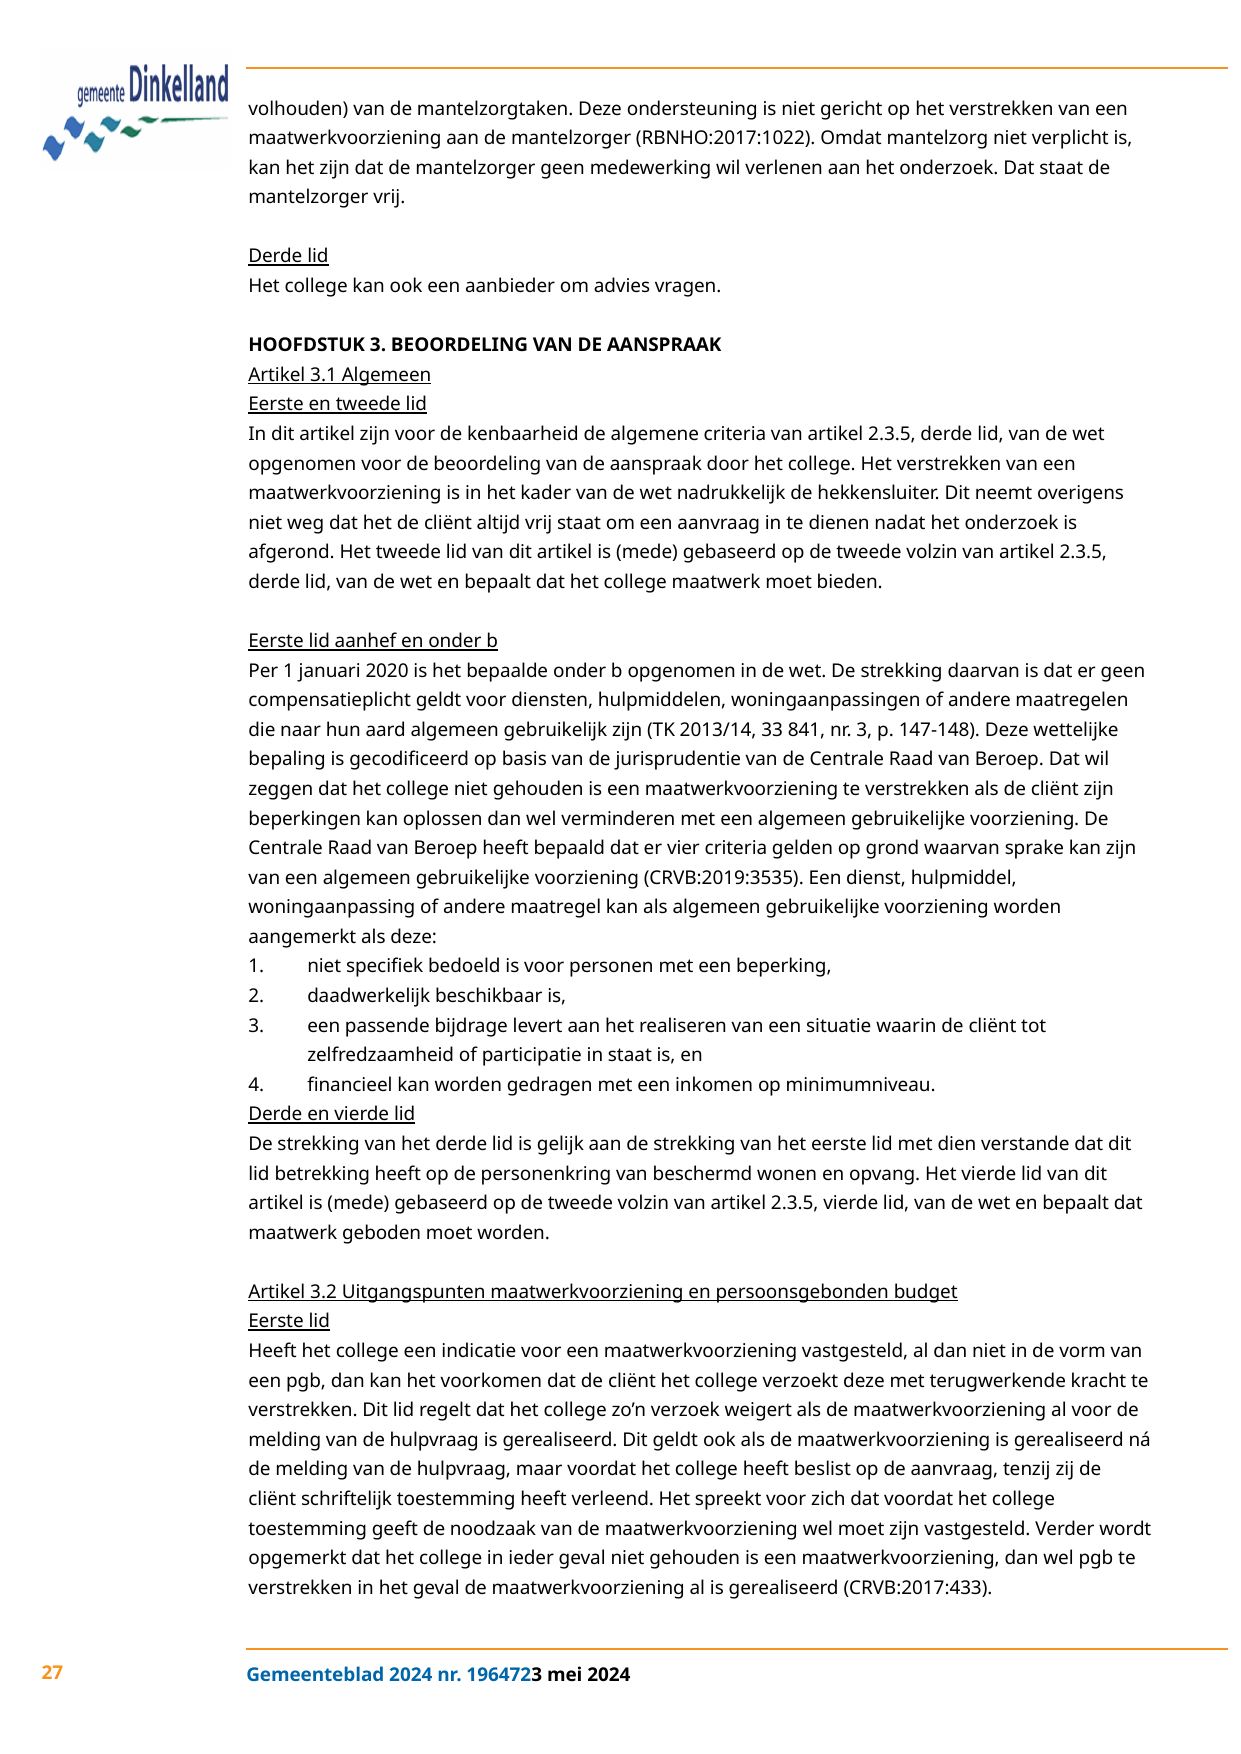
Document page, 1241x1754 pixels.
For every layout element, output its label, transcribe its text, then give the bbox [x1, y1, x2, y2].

list niet specifiek bedoeld is voor personen met een beperking, [248, 953, 1152, 978]
text Eerste en tweede lid [248, 391, 1152, 416]
text Derde lid [248, 243, 1152, 268]
text Derde en vierde lid [248, 1101, 1152, 1126]
text Eerste lid [248, 1308, 1152, 1333]
list daadwerkelijk beschikbaar is, [248, 982, 1152, 1008]
list financieel kan worden gedragen met een inkomen op minimumniveau. [248, 1071, 1152, 1097]
text Het college kan ook een aanbieder om advies vragen. [248, 272, 1152, 298]
text Artikel 3.2 Uitgangspunten maatwerkvoorziening en persoonsgebonden budget [248, 1278, 1152, 1304]
picture [41, 47, 231, 172]
text De strekking van het derde lid is gelijk aan de strekking van het eerste lid met dien verstande dat dit lid betrekking heeft op de personenkring van beschermd wonen en opvang. Het vierde lid van dit artikel is (mede) gebaseerd op de tweede volzin van artikel 2.3.5, vierde lid, van de wet en bepaalt dat maatwerk geboden moet worden. [248, 1130, 1152, 1245]
text Eerste lid aanhef en onder b [248, 627, 1152, 653]
text In dit artikel zijn voor de kenbaarheid de algemene criteria van artikel 2.3.5, derde lid, van de wet opgenomen voor de beoordeling van de aanspraak door het college. Het verstrekken van een maatwerkvoorziening is in het kader van de wet nadrukkelijk de hekkensluiter. Dit neemt overigens niet weg dat het de cliënt altijd vrij staat om een aanvraag in te dienen nadat het onderzoek is afgerond. Het tweede lid van dit artikel is (mede) gebaseerd op de tweede volzin van artikel 2.3.5, derde lid, van de wet en bepaalt dat het college maatwerk moet bieden. [248, 420, 1152, 594]
text Per 1 januari 2020 is het bepaalde onder b opgenomen in de wet. De strekking daarvan is dat er geen compensatieplicht geldt voor diensten, hulpmiddelen, woningaanpassingen of andere maatregelen die naar hun aard algemeen gebruikelijk zijn (TK 2013/14, 33 841, nr. 3, p. 147-148). Deze wettelijke bepaling is gecodificeerd op basis van de jurisprudentie van de Centrale Raad van Beroep. Dat wil zeggen dat het college niet gehouden is een maatwerkvoorziening te verstrekken als de cliënt zijn beperkingen kan oplossen dan wel verminderen met een algemeen gebruikelijke voorziening. De Centrale Raad van Beroep heeft bepaald dat er vier criteria gelden op grond waarvan sprake kan zijn van een algemeen gebruikelijke voorziening (CRVB:2019:3535). Een dienst, hulpmiddel, woningaanpassing of andere maatregel kan als algemeen gebruikelijke voorziening worden aangemerkt als deze: [248, 657, 1152, 949]
text Heeft het college een indicatie voor een maatwerkvoorziening vastgesteld, al dan niet in de vorm van een pgb, dan kan het voorkomen dat de cliënt het college verzoekt deze met terugwerkende kracht te verstrekken. Dit lid regelt dat het college zo’n verzoek weigert als de maatwerkvoorziening al voor de melding van de hulpvraag is gerealiseerd. Dit geldt ook als de maatwerkvoorziening is gerealiseerd ná de melding van de hulpvraag, maar voordat het college heeft beslist op de aanvraag, tenzij zij de cliënt schriftelijk toestemming heeft verleend. Het spreekt voor zich dat voordat het college toestemming geeft de noodzaak van de maatwerkvoorziening wel moet zijn vastgesteld. Verder wordt opgemerkt dat het college in ieder geval niet gehouden is een maatwerkvoorziening, dan wel pgb te verstrekken in het geval de maatwerkvoorziening al is gerealiseerd (CRVB:2017:433). [248, 1337, 1152, 1600]
list een passende bijdrage levert aan het realiseren van een situatie waarin de cliënt tot zelfredzaamheid of participatie in staat is, en [248, 1012, 1152, 1067]
text HOOFDSTUK 3. BEOORDELING VAN DE AANSPRAAK [248, 331, 1152, 357]
text Artikel 3.1 Algemeen [248, 361, 1152, 387]
text volhouden) van de mantelzorgtaken. Deze ondersteuning is niet gericht op het verstrekken van een maatwerkvoorziening aan de mantelzorger (RBNHO:2017:1022). Omdat mantelzorg niet verplicht is, kan het zijn dat de mantelzorger geen medewerking wil verlenen aan het onderzoek. Dat staat de mantelzorger vrij. [248, 95, 1152, 209]
